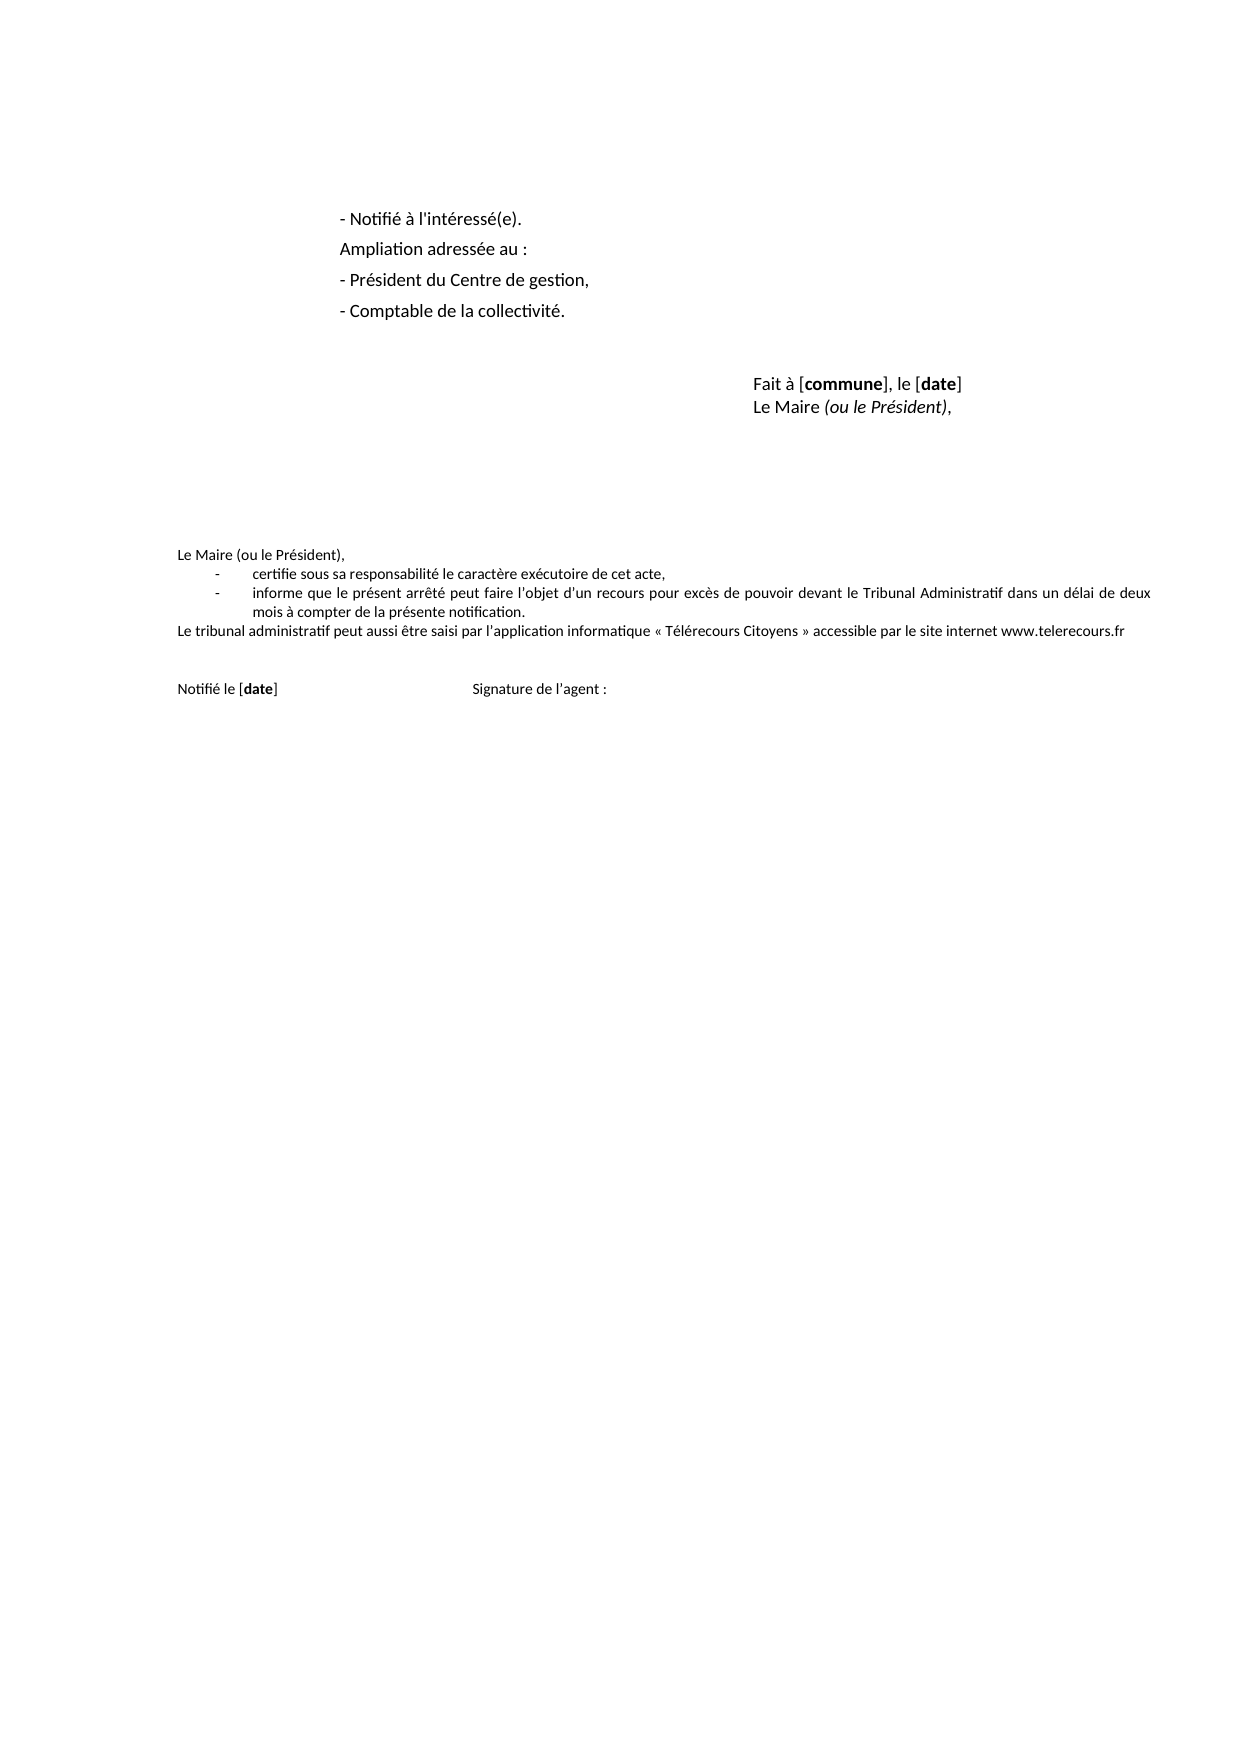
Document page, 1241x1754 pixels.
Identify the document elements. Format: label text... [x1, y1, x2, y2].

text Le tribunal administratif peut aussi être saisi par l’application informatique « Télérecours Citoyens » accessible par le site internet www.telerecours.fr [177, 622, 1152, 641]
text Fait à [commune], le [date] [753, 372, 1152, 395]
text Le Maire (ou le Président), [177, 545, 1152, 564]
list informe que le présent arrêté peut faire l’objet d’un recours pour excès de pouvoir devant le Tribunal Administratif dans un délai de deux mois à compter de la présente notification. [215, 583, 1152, 622]
list certifie sous sa responsabilité le caractère exécutoire de cet acte, [215, 564, 1152, 583]
table_cell - Notifié à l'intéressé(e). Ampliation adressée au : - Président du Centre de gestion, - Comptable de la collectivité. [332, 207, 1122, 360]
table_cell [177, 207, 332, 360]
text Le Maire (ou le Président), [753, 395, 1152, 418]
text Notifié le [date] Signature de l’agent : [177, 679, 1152, 698]
